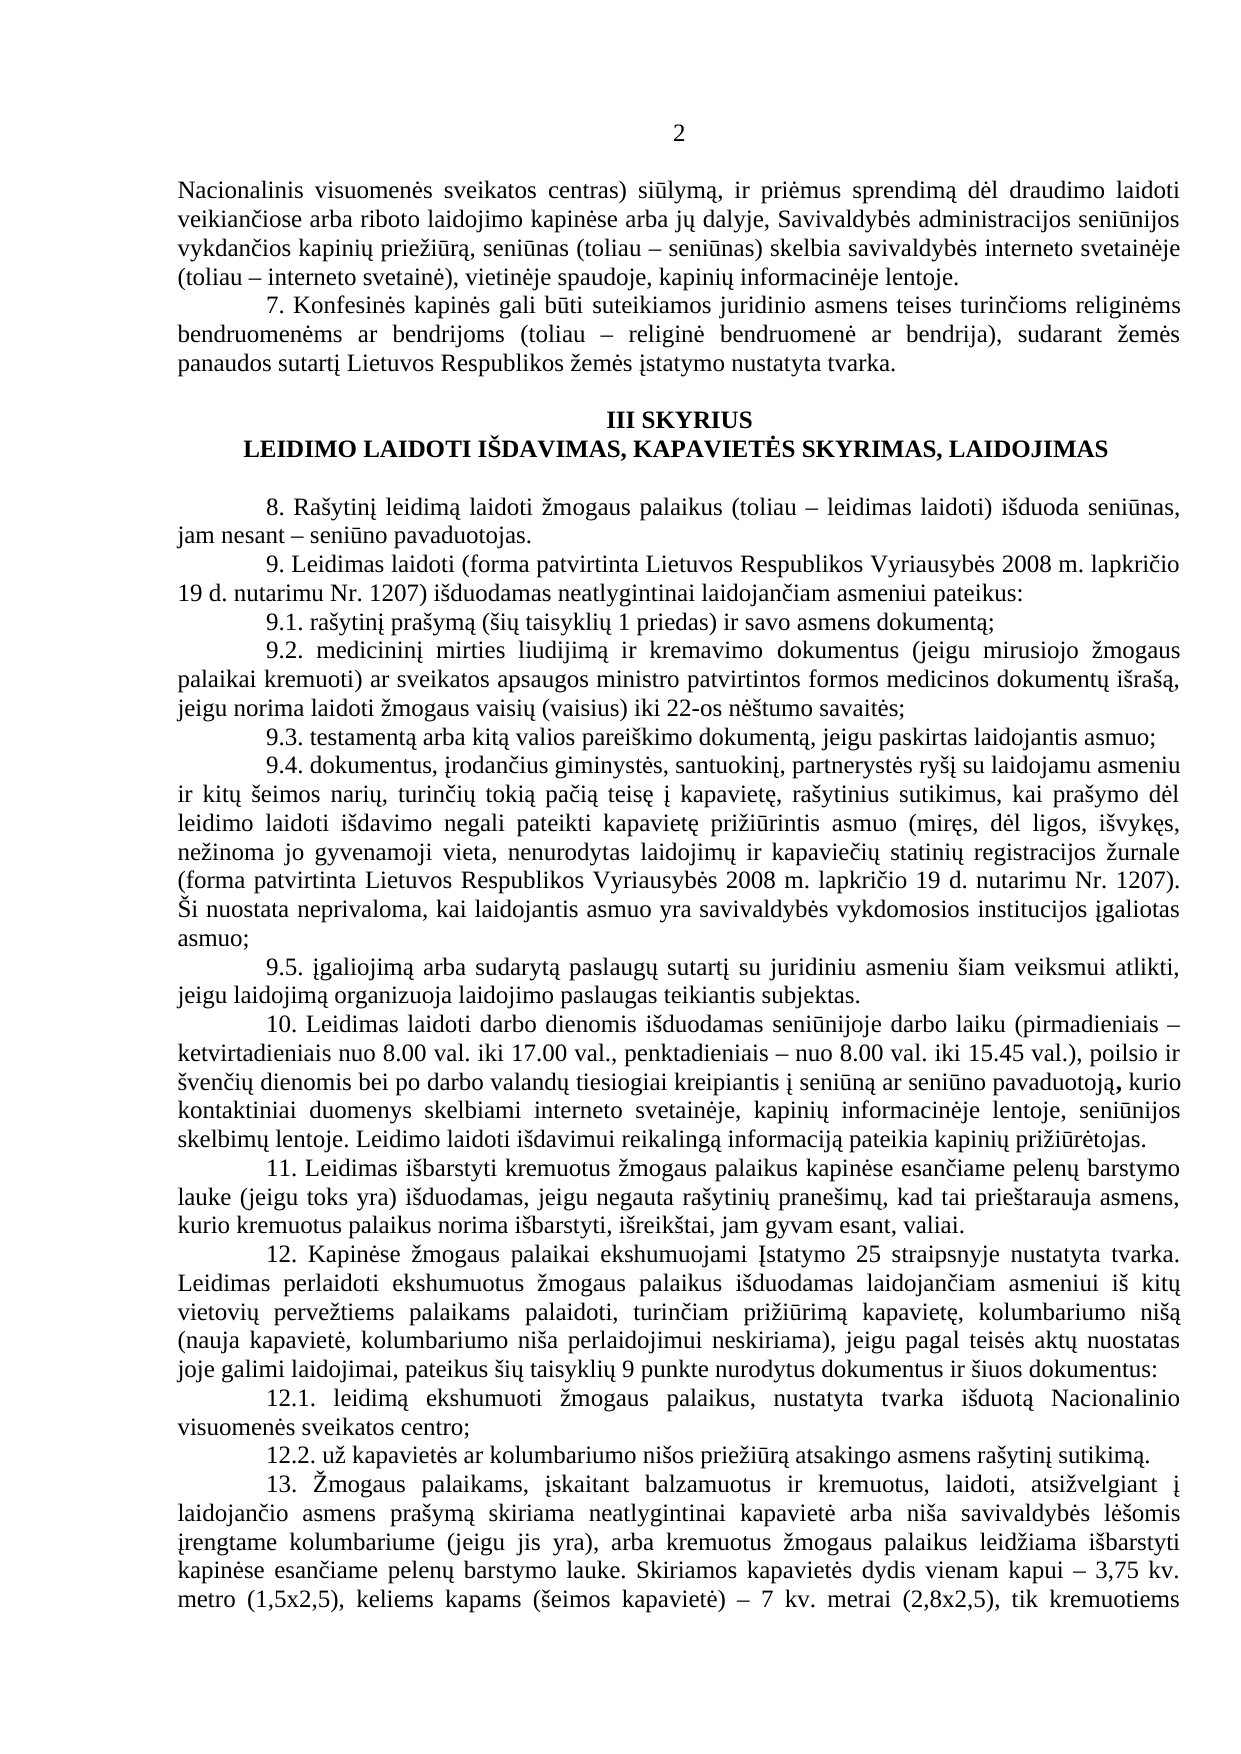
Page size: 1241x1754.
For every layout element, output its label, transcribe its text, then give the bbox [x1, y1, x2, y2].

text 12.1. leidimą ekshumuoti žmogaus palaikus, nustatyta tvarka išduotą Nacionalinio visuomenės sveikatos centro; [177, 1383, 1181, 1441]
text 11. Leidimas išbarstyti kremuotus žmogaus palaikus kapinėse esančiame pelenų barstymo lauke (jeigu toks yra) išduodamas, jeigu negauta rašytinių pranešimų, kad tai prieštarauja asmens, kurio kremuotus palaikus norima išbarstyti, išreikštai, jam gyvam esant, valiai. [177, 1153, 1181, 1239]
text 12.2. už kapavietės ar kolumbariumo nišos priežiūrą atsakingo asmens rašytinį sutikimą. [177, 1441, 1181, 1469]
text 10. Leidimas laidoti darbo dienomis išduodamas seniūnijoje darbo laiku (pirmadieniais – ketvirtadieniais nuo 8.00 val. iki 17.00 val., penktadieniais – nuo 8.00 val. iki 15.45 val.), poilsio ir švenčių dienomis bei po darbo valandų tiesiogiai kreipiantis į seniūną ar seniūno pavaduotoją, kurio kontaktiniai duomenys skelbiami interneto svetainėje, kapinių informacinėje lentoje, seniūnijos skelbimų lentoje. Leidimo laidoti išdavimui reikalingą informaciją pateikia kapinių prižiūrėtojas. [177, 1009, 1181, 1153]
text 9.3. testamentą arba kitą valios pareiškimo dokumentą, jeigu paskirtas laidojantis asmuo; [177, 722, 1181, 751]
text LEIDIMO LAIDOTI IŠDAVIMAS, KAPAVIETĖS SKYRIMAS, LAIDOJIMAS [177, 434, 1181, 463]
text 9. Leidimas laidoti (forma patvirtinta Lietuvos Respublikos Vyriausybės 2008 m. lapkričio 19 d. nutarimu Nr. 1207) išduodamas neatlygintinai laidojančiam asmeniui pateikus: [177, 549, 1181, 607]
text 9.4. dokumentus, įrodančius giminystės, santuokinį, partnerystės ryšį su laidojamu asmeniu ir kitų šeimos narių, turinčių tokią pačią teisę į kapavietę, rašytinius sutikimus, kai prašymo dėl leidimo laidoti išdavimo negali pateikti kapavietę prižiūrintis asmuo (miręs, dėl ligos, išvykęs, nežinoma jo gyvenamoji vieta, nenurodytas laidojimų ir kapaviečių statinių registracijos žurnale (forma patvirtinta Lietuvos Respublikos Vyriausybės 2008 m. lapkričio 19 d. nutarimu Nr. 1207). Ši nuostata neprivaloma, kai laidojantis asmuo yra savivaldybės vykdomosios institucijos įgaliotas asmuo; [177, 751, 1181, 952]
text 9.1. rašytinį prašymą (šių taisyklių 1 priedas) ir savo asmens dokumentą; [177, 607, 1181, 636]
text 13. Žmogaus palaikams, įskaitant balzamuotus ir kremuotus, laidoti, atsižvelgiant į laidojančio asmens prašymą skiriama neatlygintinai kapavietė arba niša savivaldybės lėšomis įrengtame kolumbariume (jeigu jis yra), arba kremuotus žmogaus palaikus leidžiama išbarstyti kapinėse esančiame pelenų barstymo lauke. Skiriamos kapavietės dydis vienam kapui – 3,75 kv. metro (1,5x2,5), keliems kapams (šeimos kapavietė) – 7 kv. metrai (2,8x2,5), tik kremuotiems [177, 1469, 1181, 1613]
text 9.2. medicininį mirties liudijimą ir kremavimo dokumentus (jeigu mirusiojo žmogaus palaikai kremuoti) ar sveikatos apsaugos ministro patvirtintos formos medicinos dokumentų išrašą, jeigu norima laidoti žmogaus vaisių (vaisius) iki 22-os nėštumo savaitės; [177, 636, 1181, 722]
text 7. Konfesinės kapinės gali būti suteikiamos juridinio asmens teises turinčioms religinėms bendruomenėms ar bendrijoms (toliau – religinė bendruomenė ar bendrija), sudarant žemės panaudos sutartį Lietuvos Respublikos žemės įstatymo nustatyta tvarka. [177, 291, 1181, 377]
text III SKYRIUS [177, 406, 1181, 434]
text 9.5. įgaliojimą arba sudarytą paslaugų sutartį su juridiniu asmeniu šiam veiksmui atlikti, jeigu laidojimą organizuoja laidojimo paslaugas teikiantis subjektas. [177, 952, 1181, 1009]
text 12. Kapinėse žmogaus palaikai ekshumuojami Įstatymo 25 straipsnyje nustatyta tvarka. Leidimas perlaidoti ekshumuotus žmogaus palaikus išduodamas laidojančiam asmeniui iš kitų vietovių pervežtiems palaikams palaidoti, turinčiam prižiūrimą kapavietę, kolumbariumo nišą (nauja kapavietė, kolumbariumo niša perlaidojimui neskiriama), jeigu pagal teisės aktų nuostatas joje galimi laidojimai, pateikus šių taisyklių 9 punkte nurodytus dokumentus ir šiuos dokumentus: [177, 1239, 1181, 1383]
text 8. Rašytinį leidimą laidoti žmogaus palaikus (toliau – leidimas laidoti) išduoda seniūnas, jam nesant – seniūno pavaduotojas. [177, 492, 1181, 549]
text Nacionalinis visuomenės sveikatos centras) siūlymą, ir priėmus sprendimą dėl draudimo laidoti veikiančiose arba riboto laidojimo kapinėse arba jų dalyje, Savivaldybės administracijos seniūnijos vykdančios kapinių priežiūrą, seniūnas (toliau – seniūnas) skelbia savivaldybės interneto svetainėje (toliau – interneto svetainė), vietinėje spaudoje, kapinių informacinėje lentoje. [177, 176, 1181, 291]
